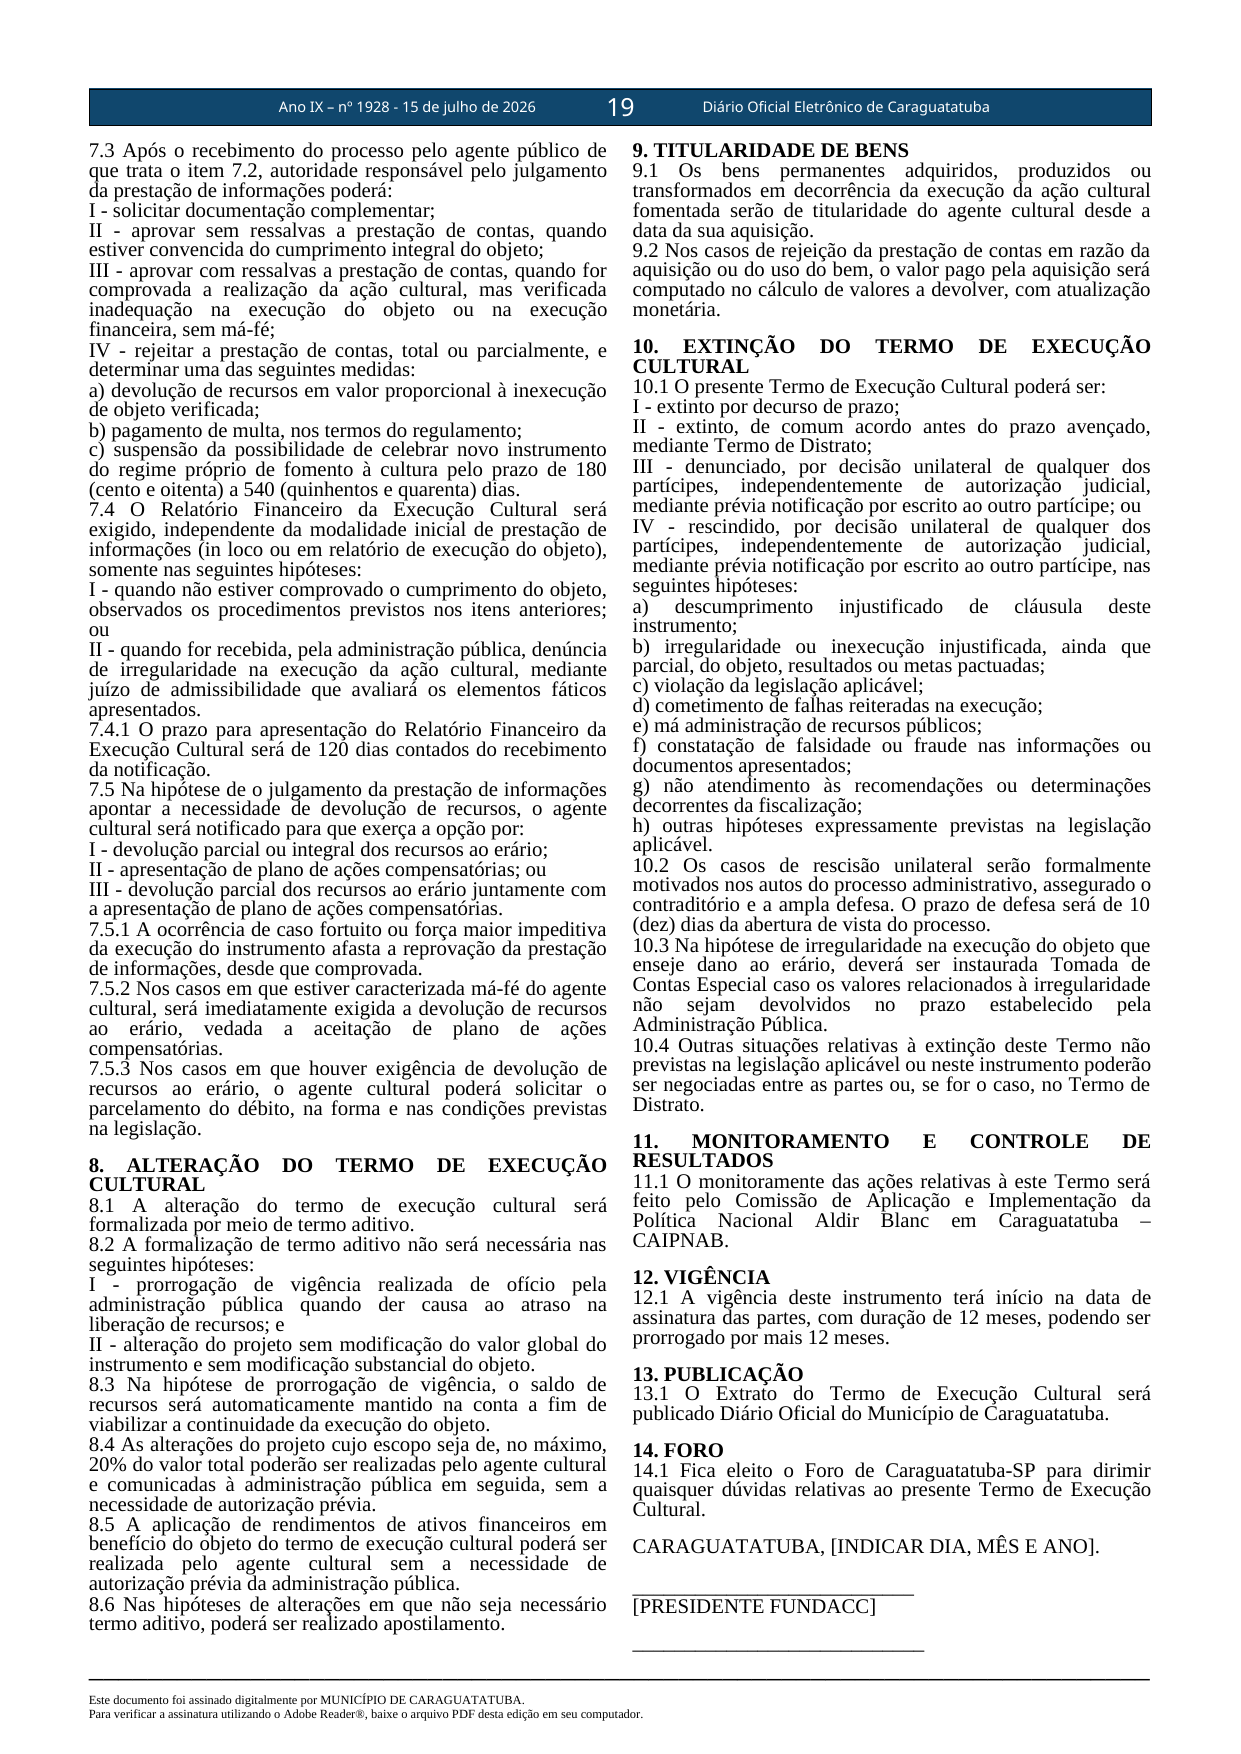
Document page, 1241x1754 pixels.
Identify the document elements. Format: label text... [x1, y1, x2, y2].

text 10.1 O presente Termo de Execução Cultural poderá ser: [632, 378, 1152, 398]
text 8.6 Nas hipóteses de alterações em que não seja necessário termo aditivo, poderá ser realizado apostilamento. [88, 1595, 608, 1635]
text 13. PUBLICAÇÃO [632, 1365, 1152, 1385]
text 7.5.3 Nos casos em que houver exigência de devolução de recursos ao erário, o agente cultural poderá solicitar o parcelamento do débito, na forma e nas condições previstas na legislação. [88, 1060, 608, 1140]
text 7.5.1 A ocorrência de caso fortuito ou força maior impeditiva da execução do instrumento afasta a reprovação da prestação de informações, desde que comprovada. [88, 920, 608, 980]
text f) constatação de falsidade ou fraude nas informações ou documentos apresentados; [632, 737, 1152, 777]
text ____________________________ [632, 1634, 1152, 1653]
text III - aprovar com ressalvas a prestação de contas, quando for comprovada a realização da ação cultural, mas verificada inadequação na execução do objeto ou na execução financeira, sem má-fé; [88, 261, 608, 341]
text 8.2 A formalização de termo aditivo não será necessária nas seguintes hipóteses: [88, 1236, 608, 1276]
text 8.5 A aplicação de rendimentos de ativos financeiros em benefício do objeto do termo de execução cultural poderá ser realizada pelo agente cultural sem a necessidade de autorização prévia da administração pública. [88, 1516, 608, 1595]
text 14.1 Fica eleito o Foro de Caraguatatuba-SP para dirimir quaisquer dúvidas relativas ao presente Termo de Execução Cultural. [632, 1461, 1152, 1521]
text II - extinto, de comum acordo antes do prazo avençado, mediante Termo de Distrato; [632, 418, 1152, 457]
text 10.2 Os casos de rescisão unilateral serão formalmente motivados nos autos do processo administrativo, assegurado o contraditório e a ampla defesa. O prazo de defesa será de 10 (dez) dias da abertura de vista do processo. [632, 856, 1152, 936]
text 12.1 A vigência deste instrumento terá início na data de assinatura das partes, com duração de 12 meses, podendo ser prorrogado por mais 12 meses. [632, 1289, 1152, 1349]
text 7.4.1 O prazo para apresentação do Relatório Financeiro da Execução Cultural será de 120 dias contados do recebimento da notificação. [88, 721, 608, 781]
text 10.4 Outras situações relativas à extinção deste Termo não previstas na legislação aplicável ou neste instrumento poderão ser negociadas entre as partes ou, se for o caso, no Termo de Distrato. [632, 1036, 1152, 1116]
text b) pagamento de multa, nos termos do regulamento; [88, 421, 608, 441]
text 8. ALTERAÇÃO DO TERMO DE EXECUÇÃO CULTURAL [88, 1156, 608, 1196]
text a) descumprimento injustificado de cláusula deste instrumento; [632, 597, 1152, 637]
text 10.3 Na hipótese de irregularidade na execução do objeto que enseje dano ao erário, deverá ser instaurada Tomada de Contas Especial caso os valores relacionados à irregularidade não sejam devolvidos no prazo estabelecido pela Administração Pública. [632, 936, 1152, 1036]
text 7.5.2 Nos casos em que estiver caracterizada má-fé do agente cultural, será imediatamente exigida a devolução de recursos ao erário, vedada a aceitação de plano de ações compensatórias. [88, 980, 608, 1060]
text ___________________________ [632, 1577, 1152, 1597]
text II - alteração do projeto sem modificação do valor global do instrumento e sem modificação substancial do objeto. [88, 1336, 608, 1376]
text c) violação da legislação aplicável; [632, 677, 1152, 697]
text h) outras hipóteses expressamente previstas na legislação aplicável. [632, 817, 1152, 856]
text 8.4 As alterações do projeto cujo escopo seja de, no máximo, 20% do valor total poderão ser realizadas pelo agente cultural e comunicadas à administração pública em seguida, sem a necessidade de autorização prévia. [88, 1436, 608, 1516]
text 8.3 Na hipótese de prorrogação de vigência, o saldo de recursos será automaticamente mantido na conta a fim de viabilizar a continuidade da execução do objeto. [88, 1376, 608, 1436]
text 8.1 A alteração do termo de execução cultural será formalizada por meio de termo aditivo. [88, 1196, 608, 1236]
text I - prorrogação de vigência realizada de ofício pela administração pública quando der causa ao atraso na liberação de recursos; e [88, 1276, 608, 1336]
text CARAGUATATUBA, [INDICAR DIA, MÊS E ANO]. [632, 1538, 1152, 1557]
text III - denunciado, por decisão unilateral de qualquer dos partícipes, independentemente de autorização judicial, mediante prévia notificação por escrito ao outro partícipe; ou [632, 457, 1152, 517]
text IV - rescindido, por decisão unilateral de qualquer dos partícipes, independentemente de autorização judicial, mediante prévia notificação por escrito ao outro partícipe, nas seguintes hipóteses: [632, 517, 1152, 597]
text 7.4 O Relatório Financeiro da Execução Cultural será exigido, independente da modalidade inicial de prestação de informações (in loco ou em relatório de execução do objeto), somente nas seguintes hipóteses: [88, 501, 608, 581]
text I - solicitar documentação complementar; [88, 202, 608, 222]
text g) não atendimento às recomendações ou determinações decorrentes da fiscalização; [632, 777, 1152, 817]
text I - extinto por decurso de prazo; [632, 398, 1152, 418]
text 9. TITULARIDADE DE BENS [632, 142, 1152, 162]
text c) suspensão da possibilidade de celebrar novo instrumento do regime próprio de fomento à cultura pelo prazo de 180 (cento e oitenta) a 540 (quinhentos e quarenta) dias. [88, 441, 608, 501]
text IV - rejeitar a prestação de contas, total ou parcialmente, e determinar uma das seguintes medidas: [88, 341, 608, 381]
text 11.1 O monitoramente das ações relativas à este Termo será feito pelo Comissão de Aplicação e Implementação da Política Nacional Aldir Blanc em Caraguatatuba – CAIPNAB. [632, 1172, 1152, 1252]
text 9.1 Os bens permanentes adquiridos, produzidos ou transformados em decorrência da execução da ação cultural fomentada serão de titularidade do agente cultural desde a data da sua aquisição. [632, 162, 1152, 242]
text III - devolução parcial dos recursos ao erário juntamente com a apresentação de plano de ações compensatórias. [88, 880, 608, 920]
text d) cometimento de falhas reiteradas na execução; [632, 697, 1152, 717]
text II - quando for recebida, pela administração pública, denúncia de irregularidade na execução da ação cultural, mediante juízo de admissibilidade que avaliará os elementos fáticos apresentados. [88, 641, 608, 721]
text 11. MONITORAMENTO E CONTROLE DE RESULTADOS [632, 1133, 1152, 1172]
text 13.1 O Extrato do Termo de Execução Cultural será publicado Diário Oficial do Município de Caraguatatuba. [632, 1385, 1152, 1425]
text 14. FORO [632, 1441, 1152, 1461]
text II - aprovar sem ressalvas a prestação de contas, quando estiver convencida do cumprimento integral do objeto; [88, 222, 608, 261]
text b) irregularidade ou inexecução injustificada, ainda que parcial, do objeto, resultados ou metas pactuadas; [632, 637, 1152, 677]
text 7.5 Na hipótese de o julgamento da prestação de informações apontar a necessidade de devolução de recursos, o agente cultural será notificado para que exerça a opção por: [88, 781, 608, 840]
text 7.3 Após o recebimento do processo pelo agente público de que trata o item 7.2, autoridade responsável pelo julgamento da prestação de informações poderá: [88, 142, 608, 202]
text 9.2 Nos casos de rejeição da prestação de contas em razão da aquisição ou do uso do bem, o valor pago pela aquisição será computado no cálculo de valores a devolver, com atualização monetária. [632, 242, 1152, 321]
text I - devolução parcial ou integral dos recursos ao erário; [88, 840, 608, 860]
text II - apresentação de plano de ações compensatórias; ou [88, 860, 608, 880]
text 12. VIGÊNCIA [632, 1269, 1152, 1289]
text [PRESIDENTE FUNDACC] [632, 1597, 1152, 1617]
text e) má administração de recursos públicos; [632, 717, 1152, 737]
text a) devolução de recursos em valor proporcional à inexecução de objeto verificada; [88, 381, 608, 421]
text 10. EXTINÇÃO DO TERMO DE EXECUÇÃO CULTURAL [632, 338, 1152, 378]
text I - quando não estiver comprovado o cumprimento do objeto, observados os procedimentos previstos nos itens anteriores; ou [88, 581, 608, 641]
